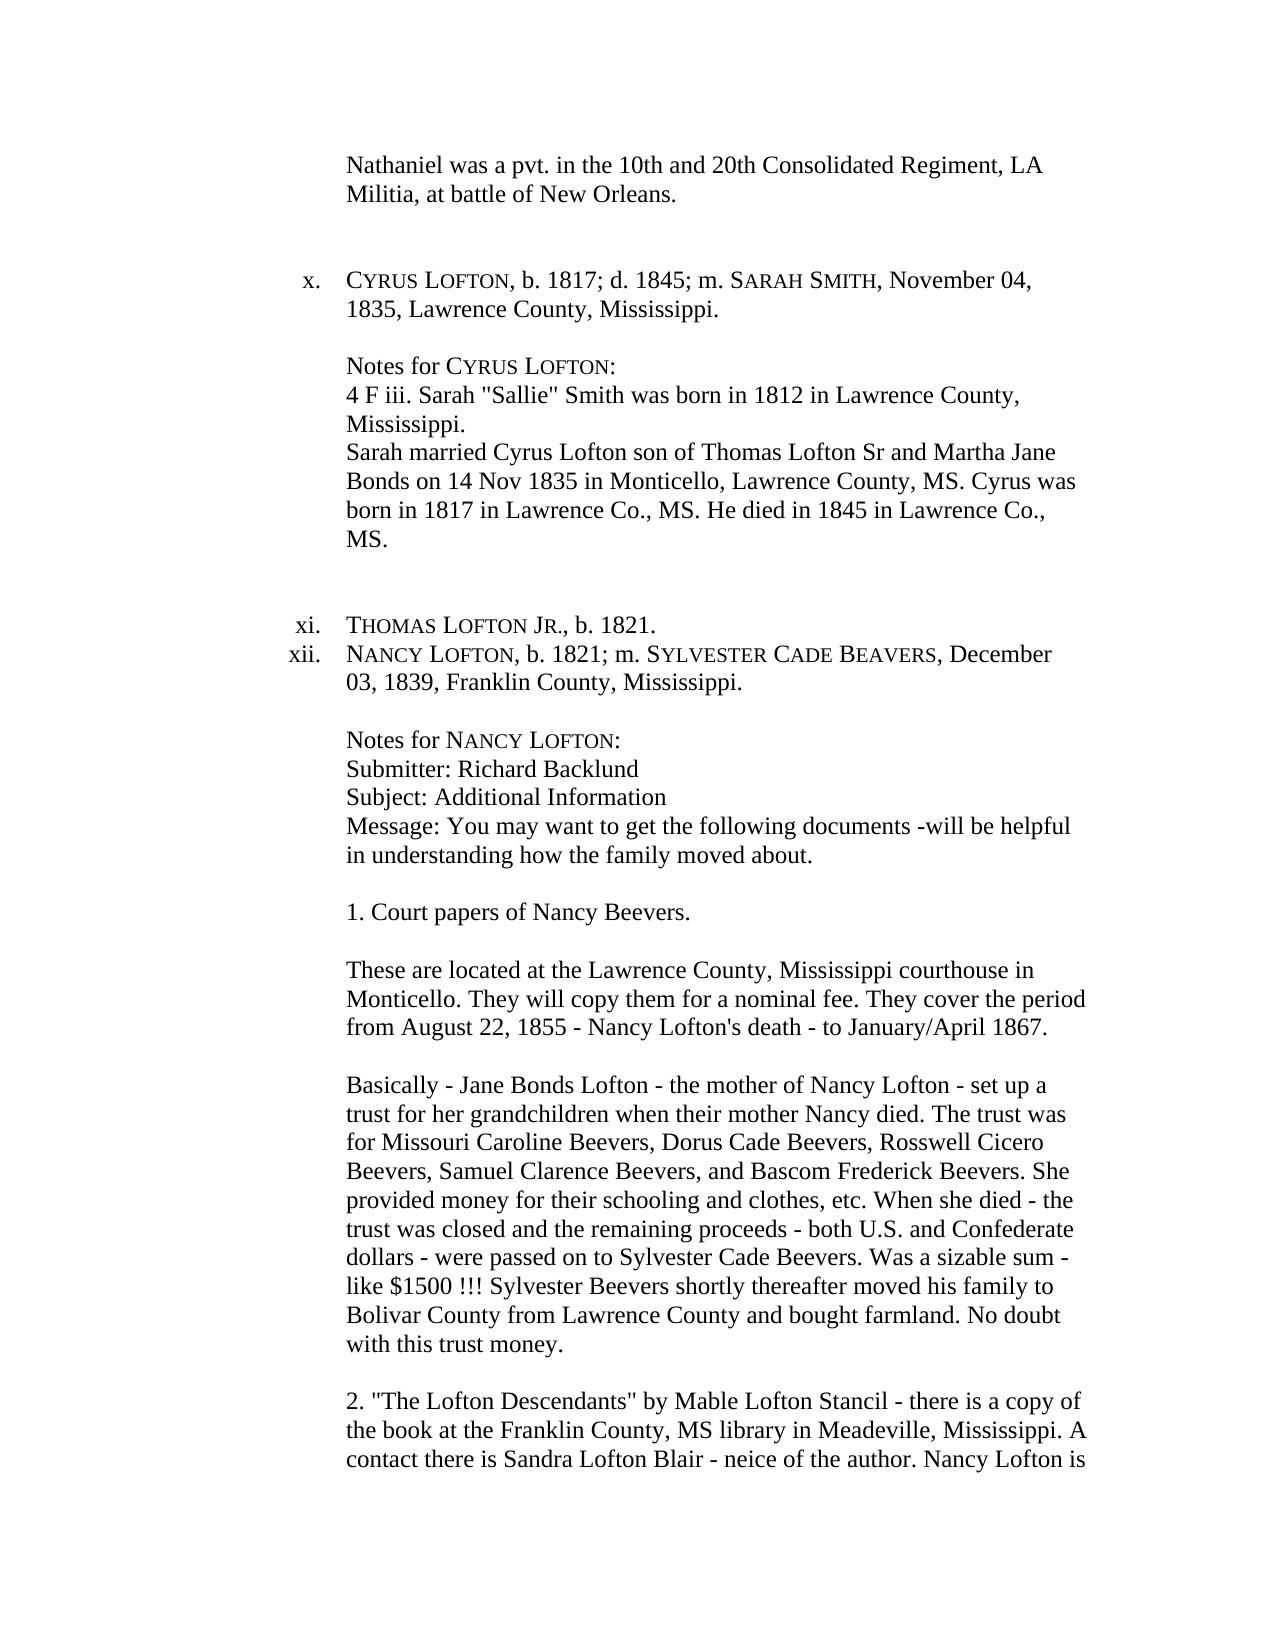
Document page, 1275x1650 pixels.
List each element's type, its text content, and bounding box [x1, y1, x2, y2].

text Nathaniel was a pvt. in the 10th and 20th Consolidated Regiment, LA Militia, at battle of New Orleans. [346, 150, 1087, 207]
text Message: You may want to get the following documents -will be helpful in understanding how the family moved about. [346, 811, 1087, 869]
text xii. NANCY LOFTON, b. 1821; m. SYLVESTER CADE BEAVERS, December 03, 1839, Franklin County, Mississippi. [187, 639, 1087, 696]
text 4 F iii. Sarah "Sallie" Smith was born in 1812 in Lawrence County, Mississippi. [346, 380, 1087, 437]
text xi. THOMAS LOFTON JR., b. 1821. [187, 610, 1087, 639]
text x. CYRUS LOFTON, b. 1817; d. 1845; m. SARAH SMITH, November 04, 1835, Lawrence County, Mississippi. [187, 265, 1087, 322]
text Submitter: Richard Backlund [346, 754, 1087, 782]
text Notes for NANCY LOFTON: [346, 725, 1087, 754]
text Notes for CYRUS LOFTON: [346, 351, 1087, 380]
text Subject: Additional Information [346, 782, 1087, 811]
text These are located at the Lawrence County, Mississippi courthouse in Monticello. They will copy them for a nominal fee. They cover the period from August 22, 1855 - Nancy Lofton's death - to January/April 1867. [346, 955, 1087, 1041]
text 1. Court papers of Nancy Beevers. [346, 897, 1087, 926]
text Sarah married Cyrus Lofton son of Thomas Lofton Sr and Martha Jane Bonds on 14 Nov 1835 in Monticello, Lawrence County, MS. Cyrus was born in 1817 in Lawrence Co., MS. He died in 1845 in Lawrence Co., MS. [346, 437, 1087, 552]
text Basically - Jane Bonds Lofton - the mother of Nancy Lofton - set up a trust for her grandchildren when their mother Nancy died. The trust was for Missouri Caroline Beevers, Dorus Cade Beevers, Rosswell Cicero Beevers, Samuel Clarence Beevers, and Bascom Frederick Beevers. She provided money for their schooling and clothes, etc. When she died - the trust was closed and the remaining proceeds - both U.S. and Confederate dollars - were passed on to Sylvester Cade Beevers. Was a sizable sum - like $1500 !!! Sylvester Beevers shortly thereafter moved his family to Bolivar County from Lawrence County and bought farmland. No doubt with this trust money. [346, 1070, 1087, 1357]
text 2. "The Lofton Descendants" by Mable Lofton Stancil - there is a copy of the book at the Franklin County, MS library in Meadeville, Mississippi. A contact there is Sandra Lofton Blair - neice of the author. Nancy Lofton is [346, 1386, 1087, 1472]
